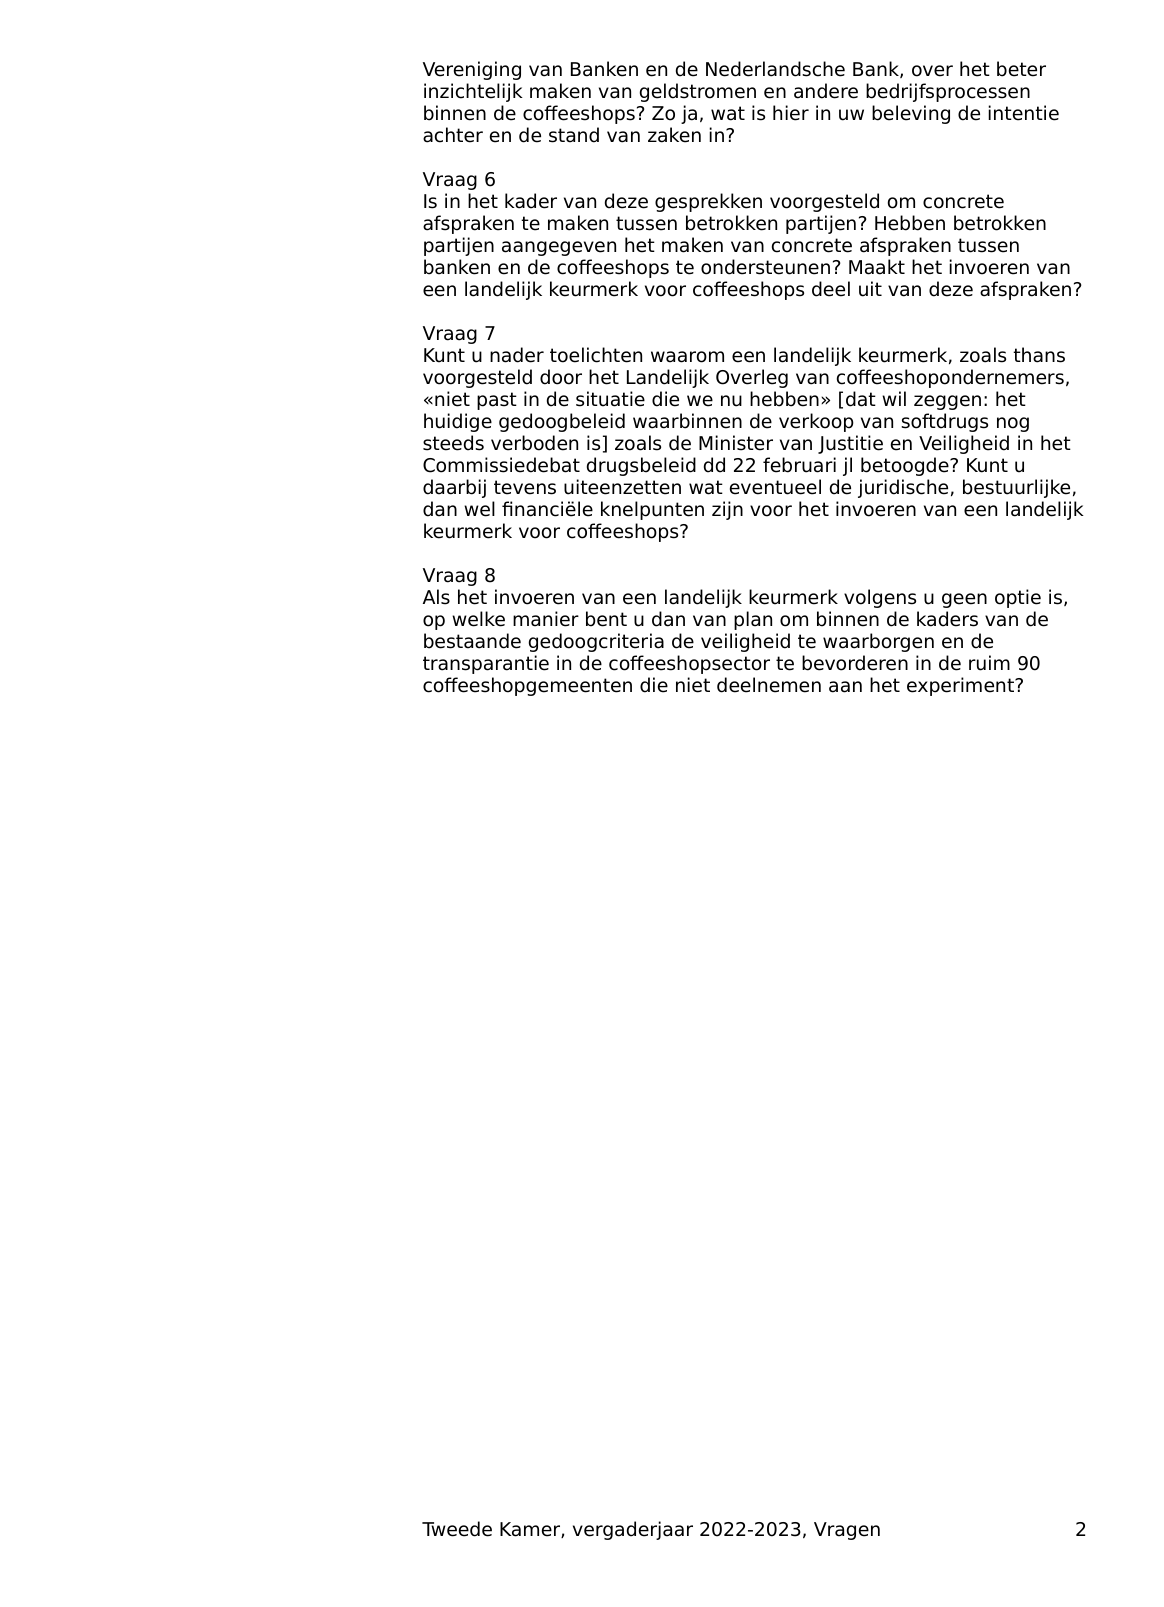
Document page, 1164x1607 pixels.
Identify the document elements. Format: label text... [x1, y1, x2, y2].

text Vraag 7 [422, 323, 1087, 345]
text Kunt u nader toelichten waarom een landelijk keurmerk, zoals thans voorgesteld door het Landelijk Overleg van coffeeshopondernemers, «niet past in de situatie die we nu hebben» [dat wil zeggen: het huidige gedoogbeleid waarbinnen de verkoop van softdrugs nog steeds verboden is] zoals de Minister van Justitie en Veiligheid in het Commissiedebat drugsbeleid dd 22 februari jl betoogde? Kunt u daarbij tevens uiteenzetten wat eventueel de juridische, bestuurlijke, dan wel financiële knelpunten zijn voor het invoeren van een landelijk keurmerk voor coffeeshops? [422, 345, 1087, 543]
text Als het invoeren van een landelijk keurmerk volgens u geen optie is, op welke manier bent u dan van plan om binnen de kaders van de bestaande gedoogcriteria de veiligheid te waarborgen en de transparantie in de coffeeshopsector te bevorderen in de ruim 90 coffeeshopgemeenten die niet deelnemen aan het experiment? [422, 587, 1087, 697]
text Is in het kader van deze gesprekken voorgesteld om concrete afspraken te maken tussen betrokken partijen? Hebben betrokken partijen aangegeven het maken van concrete afspraken tussen banken en de coffeeshops te ondersteunen? Maakt het invoeren van een landelijk keurmerk voor coffeeshops deel uit van deze afspraken? [422, 191, 1087, 301]
text Vereniging van Banken en de Nederlandsche Bank, over het beter inzichtelijk maken van geldstromen en andere bedrijfsprocessen binnen de coffeeshops? Zo ja, wat is hier in uw beleving de intentie achter en de stand van zaken in? [422, 59, 1087, 147]
text Vraag 8 [422, 565, 1087, 587]
text Vraag 6 [422, 169, 1087, 191]
